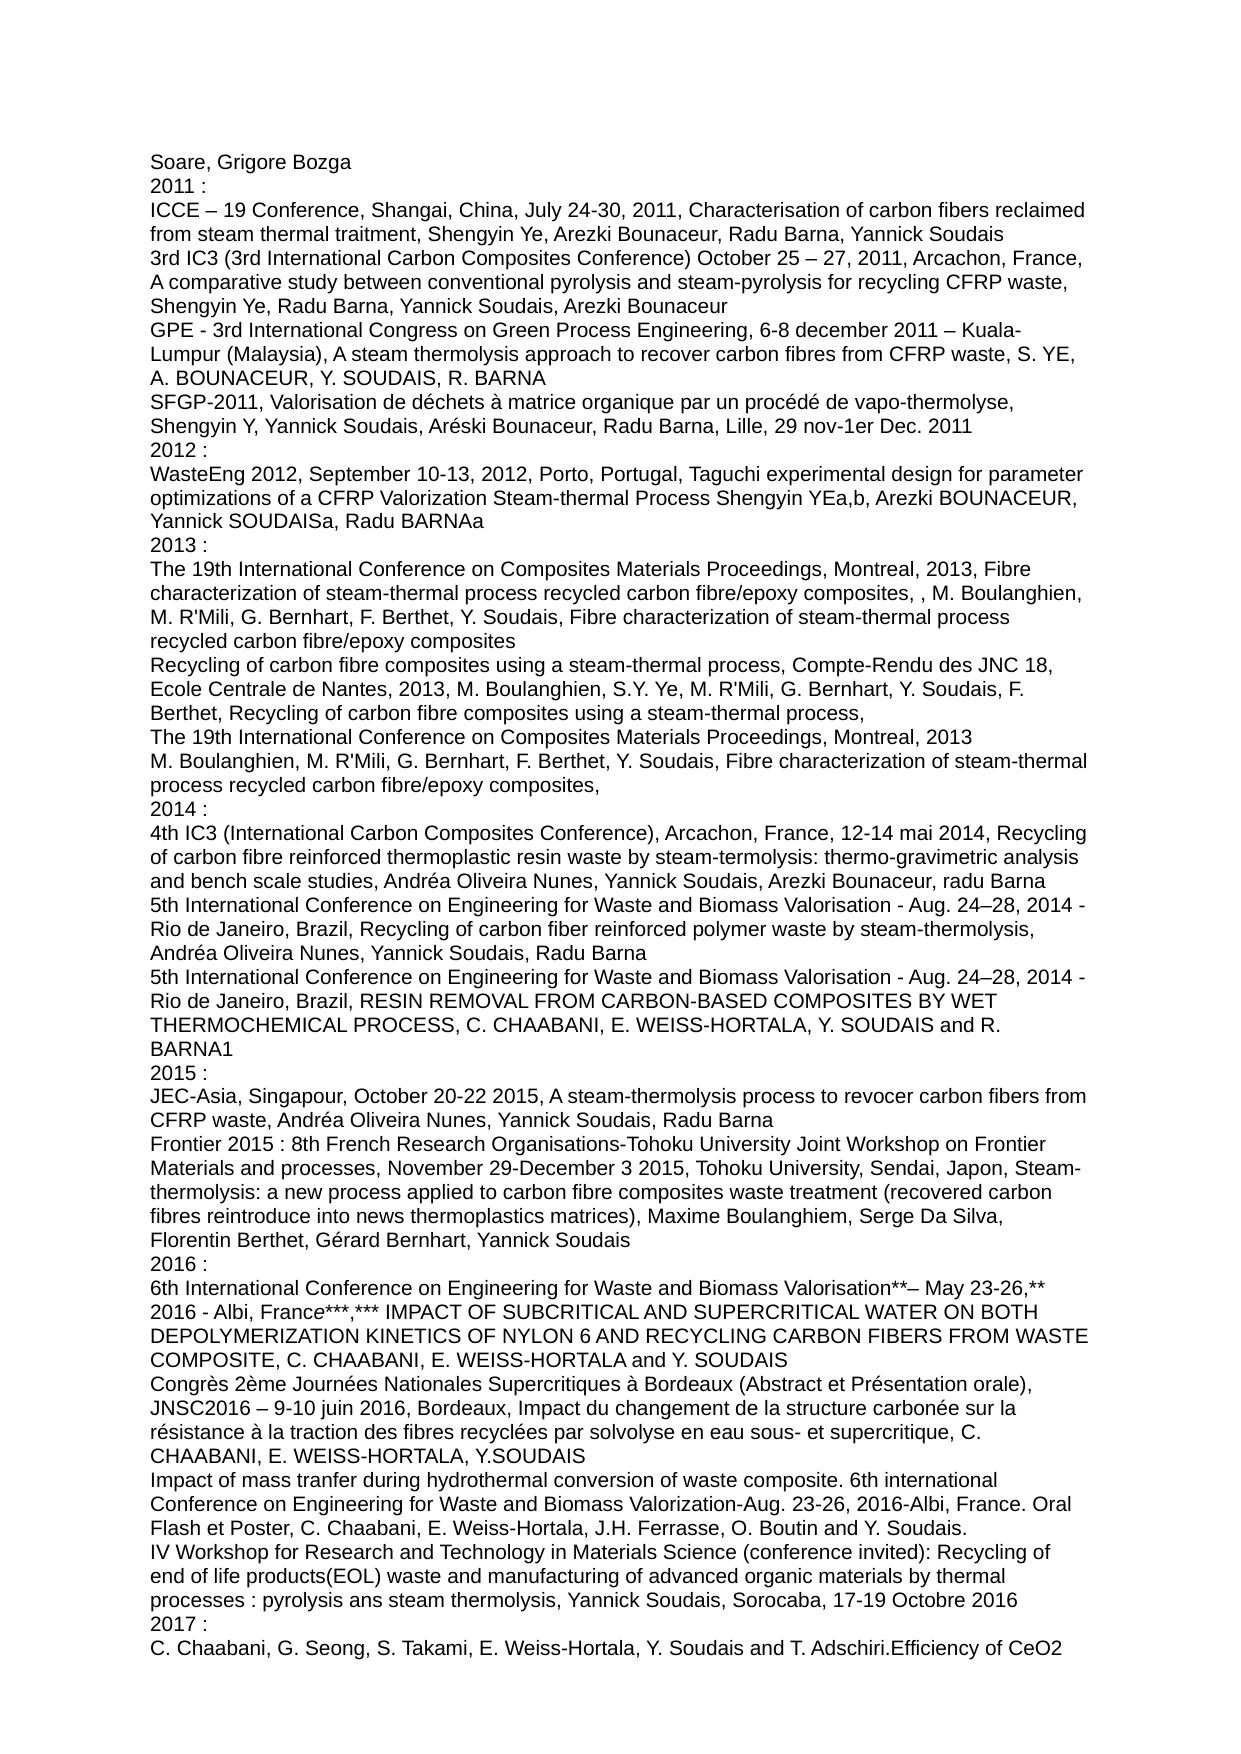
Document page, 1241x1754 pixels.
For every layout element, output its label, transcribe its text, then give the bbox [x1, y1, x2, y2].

text Frontier 2015 : 8th French Research Organisations-Tohoku University Joint Workshop on Frontier Materials and processes, November 29-December 3 2015, Tohoku University, Sendai, Japon, Steam-thermolysis: a new process applied to carbon fibre composites waste treatment (recovered carbon fibres reintroduce into news thermoplastics matrices), Maxime Boulanghiem, Serge Da Silva, Florentin Berthet, Gérard Bernhart, Yannick Soudais [150, 1132, 1090, 1252]
text Impact of mass tranfer during hydrothermal conversion of waste composite. 6th international Conference on Engineering for Waste and Biomass Valorization-Aug. 23-26, 2016-Albi, France. Oral Flash et Poster, C. Chaabani, E. Weiss-Hortala, J.H. Ferrasse, O. Boutin and Y. Soudais. [150, 1468, 1090, 1539]
text ICCE – 19 Conference, Shangai, China, July 24-30, 2011, Characterisation of carbon fibers reclaimed from steam thermal traitment, Shengyin Ye, Arezki Bounaceur, Radu Barna, Yannick Soudais [150, 198, 1090, 246]
text SFGP-2011, Valorisation de déchets à matrice organique par un procédé de vapo-thermolyse, Shengyin Y, Yannick Soudais, Aréski Bounaceur, Radu Barna, Lille, 29 nov-1er Dec. 2011 [150, 389, 1090, 437]
text The 19th International Conference on Composites Materials Proceedings, Montreal, 2013 [150, 725, 1090, 749]
text 2017 : [150, 1611, 1090, 1635]
text 5th International Conference on Engineering for Waste and Biomass Valorisation - Aug. 24–28, 2014 - Rio de Janeiro, Brazil, Recycling of carbon fiber reinforced polymer waste by steam-thermolysis, Andréa Oliveira Nunes, Yannick Soudais, Radu Barna [150, 893, 1090, 964]
text Soare, Grigore Bozga [150, 150, 1090, 174]
text 2016 : [150, 1252, 1090, 1276]
text WasteEng 2012, September 10-13, 2012, Porto, Portugal, Taguchi experimental design for parameter optimizations of a CFRP Valorization Steam-thermal Process Shengyin YEa,b, Arezki BOUNACEUR, Yannick SOUDAISa, Radu BARNAa [150, 461, 1090, 533]
text 2012 : [150, 437, 1090, 461]
text 4th IC3 (International Carbon Composites Conference), Arcachon, France, 12-14 mai 2014, Recycling of carbon fibre reinforced thermoplastic resin waste by steam-termolysis: thermo-gravimetric analysis and bench scale studies, Andréa Oliveira Nunes, Yannick Soudais, Arezki Bounaceur, radu Barna [150, 821, 1090, 893]
text 2015 : [150, 1060, 1090, 1084]
text 5th International Conference on Engineering for Waste and Biomass Valorisation - Aug. 24–28, 2014 - Rio de Janeiro, Brazil, RESIN REMOVAL FROM CARBON-BASED COMPOSITES BY WET THERMOCHEMICAL PROCESS, C. CHAABANI, E. WEISS-HORTALA, Y. SOUDAIS and R. BARNA1 [150, 964, 1090, 1060]
text 6th International Conference on Engineering for Waste and Biomass Valorisation**– May 23-26,** 2016 - Albi, France***,*** IMPACT OF SUBCRITICAL AND SUPERCRITICAL WATER ON BOTH DEPOLYMERIZATION KINETICS OF NYLON 6 AND RECYCLING CARBON FIBERS FROM WASTE COMPOSITE, C. CHAABANI, E. WEISS-HORTALA and Y. SOUDAIS [150, 1276, 1090, 1372]
text Recycling of carbon fibre composites using a steam-thermal process, Compte-Rendu des JNC 18, Ecole Centrale de Nantes, 2013, M. Boulanghien, S.Y. Ye, M. R'Mili, G. Bernhart, Y. Soudais, F. Berthet, Recycling of carbon fibre composites using a steam-thermal process, [150, 653, 1090, 725]
text The 19th International Conference on Composites Materials Proceedings, Montreal, 2013, Fibre characterization of steam-thermal process recycled carbon fibre/epoxy composites, , M. Boulanghien, M. R'Mili, G. Bernhart, F. Berthet, Y. Soudais, Fibre characterization of steam-thermal process recycled carbon fibre/epoxy composites [150, 557, 1090, 653]
text 2014 : [150, 797, 1090, 821]
text 2011 : [150, 174, 1090, 198]
text Congrès 2ème Journées Nationales Supercritiques à Bordeaux (Abstract et Présentation orale), JNSC2016 – 9-10 juin 2016, Bordeaux, Impact du changement de la structure carbonée sur la résistance à la traction des fibres recyclées par solvolyse en eau sous- et supercritique, C. CHAABANI, E. WEISS-HORTALA, Y.SOUDAIS [150, 1372, 1090, 1468]
text M. Boulanghien, M. R'Mili, G. Bernhart, F. Berthet, Y. Soudais, Fibre characterization of steam-thermal process recycled carbon fibre/epoxy composites, [150, 749, 1090, 797]
text 2013 : [150, 533, 1090, 557]
text JEC-Asia, Singapour, October 20-22 2015, A steam-thermolysis process to revocer carbon fibers from CFRP waste, Andréa Oliveira Nunes, Yannick Soudais, Radu Barna [150, 1084, 1090, 1132]
text GPE - 3rd International Congress on Green Process Engineering, 6-8 december 2011 – Kuala-Lumpur (Malaysia), A steam thermolysis approach to recover carbon fibres from CFRP waste, S. YE, A. BOUNACEUR, Y. SOUDAIS, R. BARNA [150, 318, 1090, 389]
text C. Chaabani, G. Seong, S. Takami, E. Weiss-Hortala, Y. Soudais and T. Adschiri.Efficiency of CeO2 [150, 1635, 1090, 1659]
text 3rd IC3 (3rd International Carbon Composites Conference) October 25 – 27, 2011, Arcachon, France, A comparative study between conventional pyrolysis and steam-pyrolysis for recycling CFRP waste, Shengyin Ye, Radu Barna, Yannick Soudais, Arezki Bounaceur [150, 246, 1090, 318]
text IV Workshop for Research and Technology in Materials Science (conference invited): Recycling of end of life products(EOL) waste and manufacturing of advanced organic materials by thermal processes : pyrolysis ans steam thermolysis, Yannick Soudais, Sorocaba, 17-19 Octobre 2016 [150, 1539, 1090, 1611]
